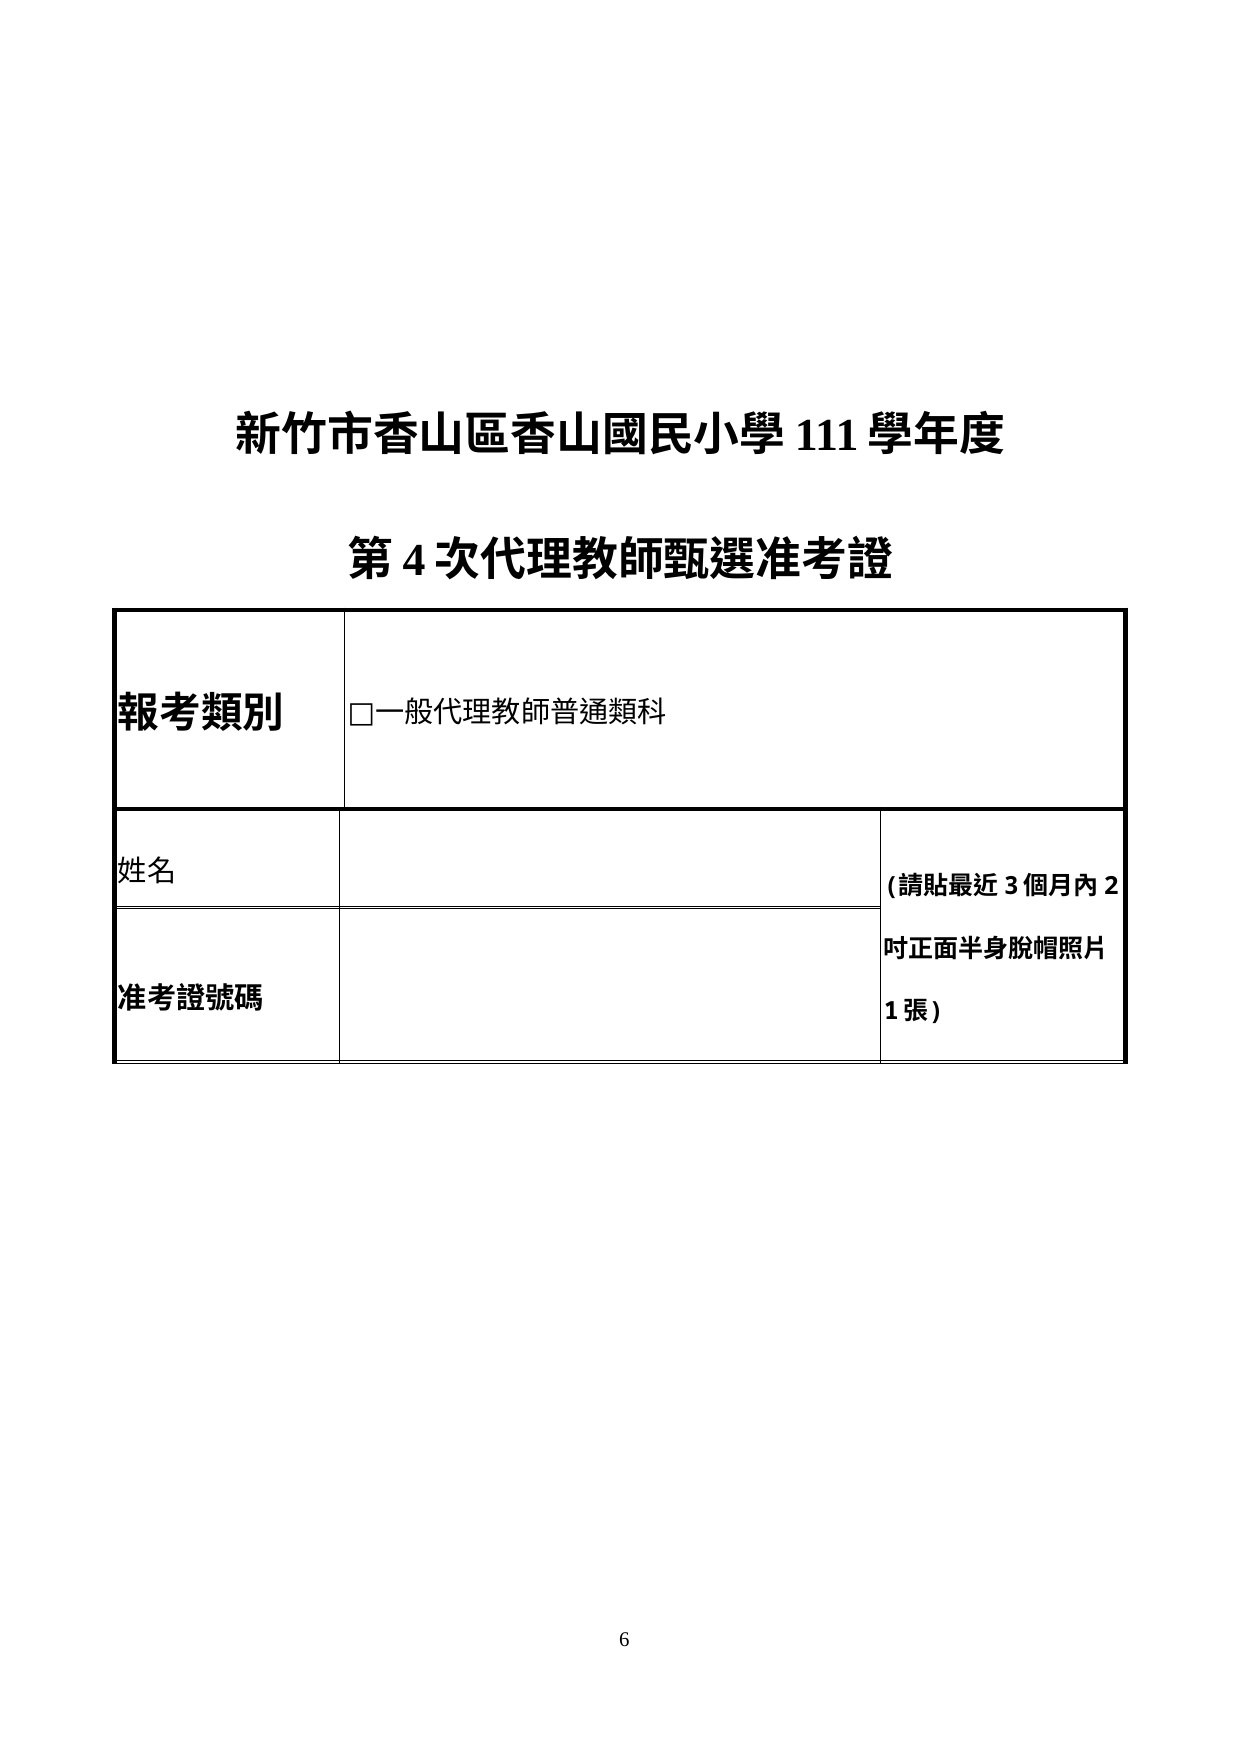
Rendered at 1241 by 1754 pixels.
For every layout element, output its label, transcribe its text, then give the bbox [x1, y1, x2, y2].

table_cell [340, 811, 880, 906]
table_cell 姓名 [117, 811, 339, 906]
table_cell 准考證號碼 [117, 909, 339, 1060]
table_header 報考類別 [117, 612, 344, 807]
table_cell [340, 909, 880, 1060]
table_header □一般代理教師普通類科 [345, 612, 1123, 807]
text 第4次代理教師甄選准考證 [94, 483, 1146, 608]
table_cell (請貼最近3個月內2吋正面半身脫帽照片1張) [881, 811, 1123, 1060]
text 新竹市香山區香山國民小學111學年度 [94, 358, 1146, 483]
